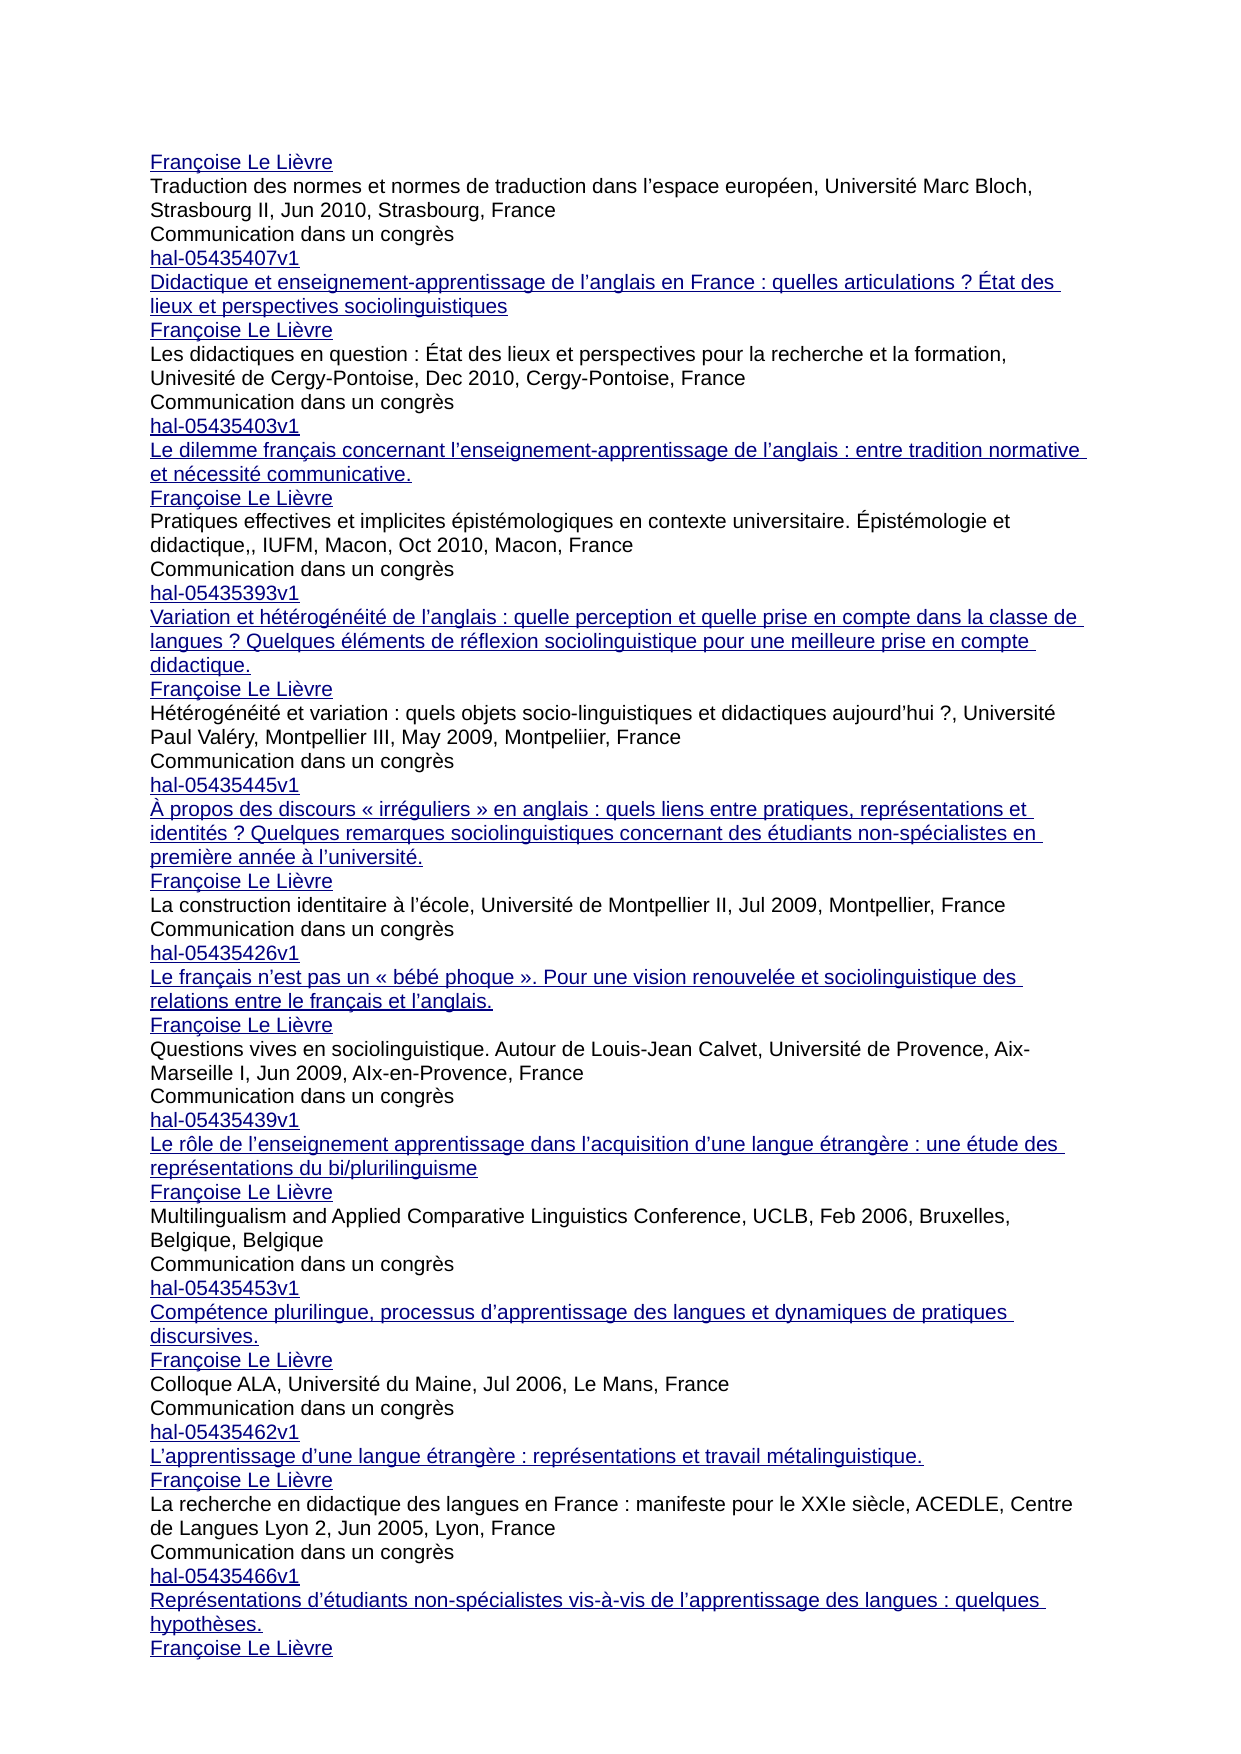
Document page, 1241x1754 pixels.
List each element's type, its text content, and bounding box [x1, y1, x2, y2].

table_cell Représentations d’étudiants non-spécialistes vis-à-vis de l’apprentissage des langues : quelques hypothèses. Françoise Le Lièvre [150, 1588, 1090, 1659]
table_cell Le rôle de l’enseignement apprentissage dans l’acquisition d’une langue étrangère : une étude des représentations du bi/plurilinguisme Françoise Le Lièvre Multilingualism and Applied Comparative Linguistics Conference, UCLB, Feb 2006, Bruxelles, Belgique, Belgique Communication dans un congrès hal-05435453v1 [150, 1132, 1090, 1300]
table_cell Didactique et enseignement-apprentissage de l’anglais en France : quelles articulations ? État des lieux et perspectives sociolinguistiques Françoise Le Lièvre Les didactiques en question : État des lieux et perspectives pour la recherche et la formation, Univesité de Cergy-Pontoise, Dec 2010, Cergy-Pontoise, France Communication dans un congrès hal-05435403v1 [150, 270, 1090, 437]
table_cell Compétence plurilingue, processus d’apprentissage des langues et dynamiques de pratiques discursives. Françoise Le Lièvre Colloque ALA, Université du Maine, Jul 2006, Le Mans, France Communication dans un congrès hal-05435462v1 [150, 1300, 1090, 1444]
table_cell L’apprentissage d’une langue étrangère : représentations et travail métalinguistique. Françoise Le Lièvre La recherche en didactique des langues en France : manifeste pour le XXIe siècle, ACEDLE, Centre de Langues Lyon 2, Jun 2005, Lyon, France Communication dans un congrès hal-05435466v1 [150, 1444, 1090, 1587]
table_cell À propos des discours « irréguliers » en anglais : quels liens entre pratiques, représentations et identités ? Quelques remarques sociolinguistiques concernant des étudiants non-spécialistes en première année à l’université. Françoise Le Lièvre La construction identitaire à l’école, Université de Montpellier II, Jul 2009, Montpellier, France Communication dans un congrès hal-05435426v1 [150, 797, 1090, 964]
table_cell Le dilemme français concernant l’enseignement-apprentissage de l’anglais : entre tradition normative et nécessité communicative. Françoise Le Lièvre Pratiques effectives et implicites épistémologiques en contexte universitaire. Épistémologie et didactique,, IUFM, Macon, Oct 2010, Macon, France Communication dans un congrès hal-05435393v1 [150, 438, 1090, 605]
table_cell Le français n’est pas un « bébé phoque ». Pour une vision renouvelée et sociolinguistique des relations entre le français et l’anglais. Françoise Le Lièvre Questions vives en sociolinguistique. Autour de Louis-Jean Calvet, Université de Provence, Aix-Marseille I, Jun 2009, AIx-en-Provence, France Communication dans un congrès hal-05435439v1 [150, 965, 1090, 1132]
table_cell Variation et hétérogénéité de l’anglais : quelle perception et quelle prise en compte dans la classe de langues ? Quelques éléments de réflexion sociolinguistique pour une meilleure prise en compte didactique. Françoise Le Lièvre Hétérogénéité et variation : quels objets socio-linguistiques et didactiques aujourd’hui ?, Université Paul Valéry, Montpellier III, May 2009, Montpeliier, France Communication dans un congrès hal-05435445v1 [150, 605, 1090, 797]
table_cell Françoise Le Lièvre Traduction des normes et normes de traduction dans l’espace européen, Université Marc Bloch, Strasbourg II, Jun 2010, Strasbourg, France Communication dans un congrès hal-05435407v1 [150, 150, 1090, 270]
